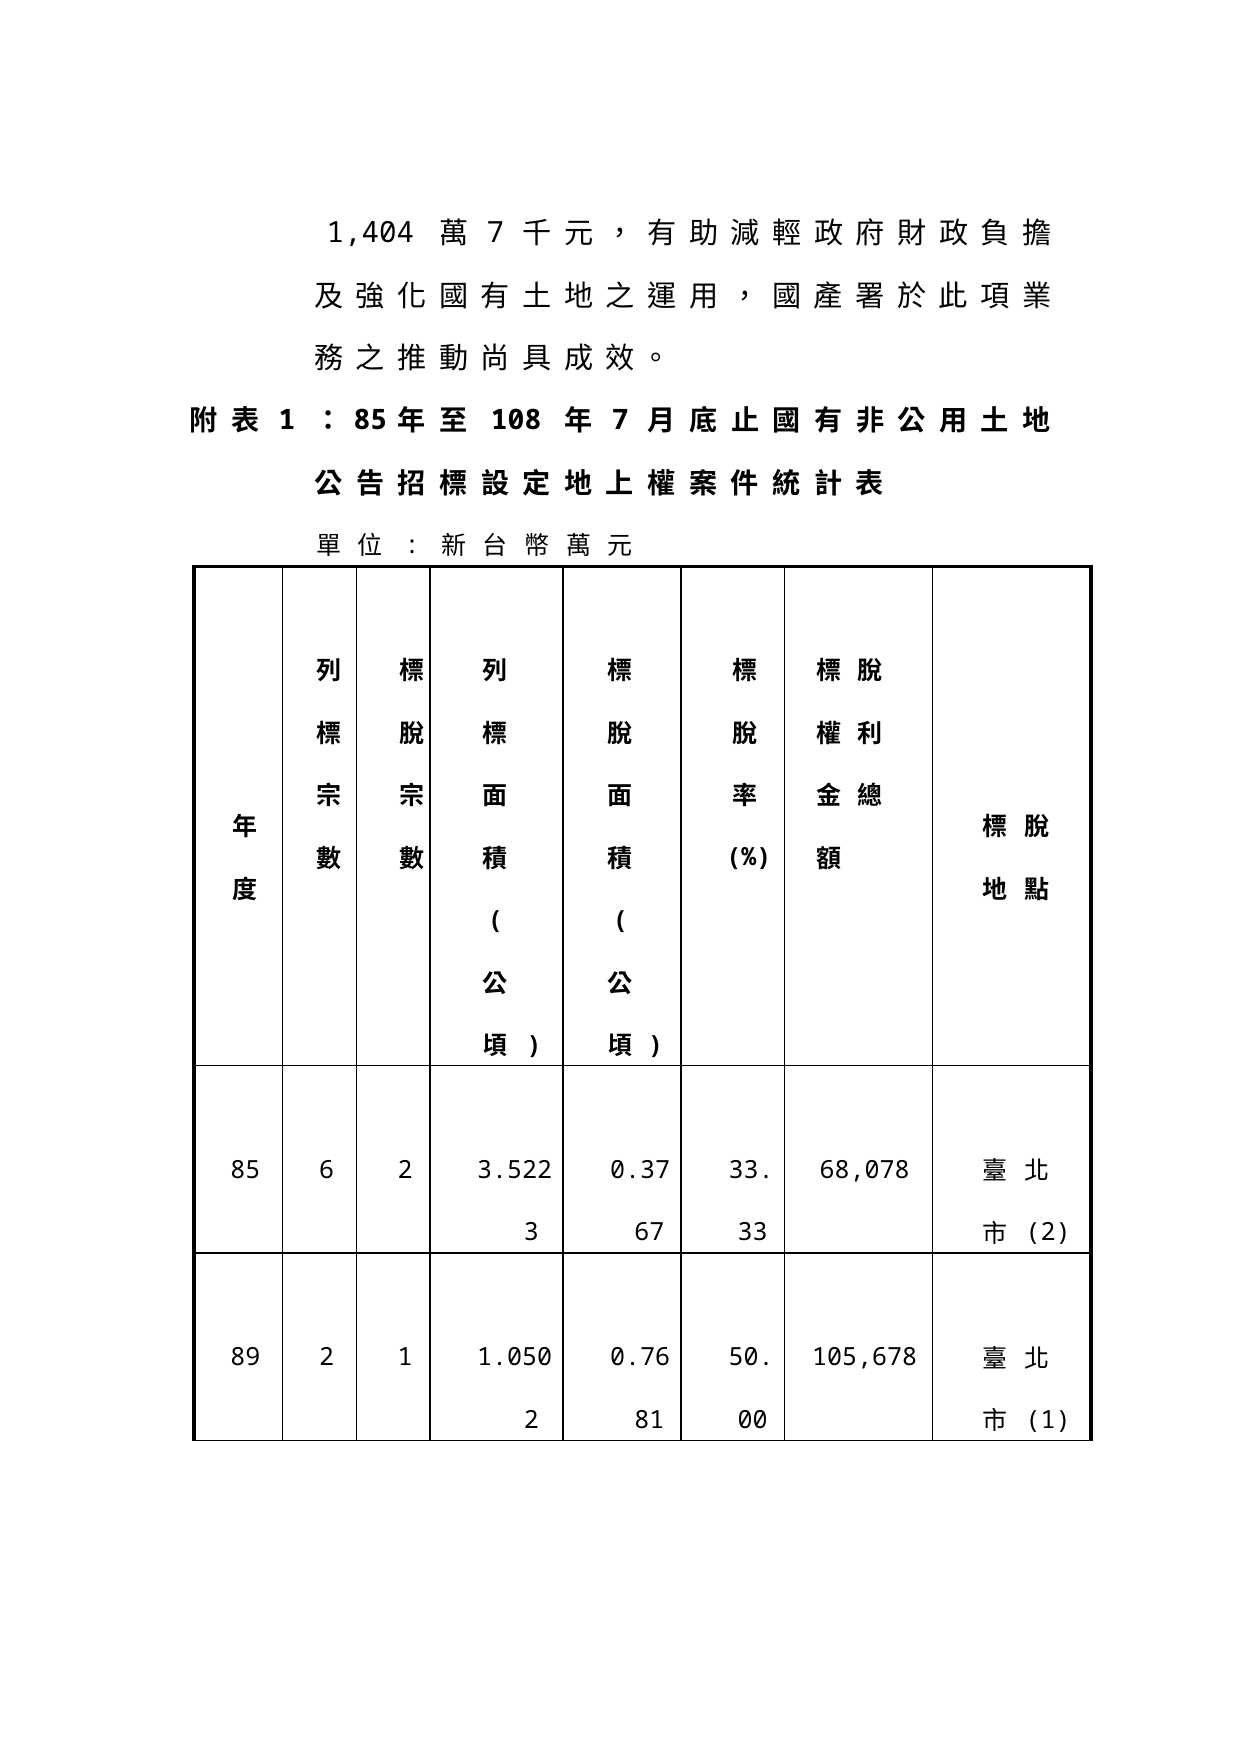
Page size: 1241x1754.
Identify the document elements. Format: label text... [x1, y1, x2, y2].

table_cell 89 [196, 1254, 282, 1439]
table_cell 0.3767 [564, 1066, 680, 1252]
table_cell 臺北市(1) [933, 1254, 1089, 1439]
table_header 年度 [196, 568, 282, 1064]
table_cell 50.00 [682, 1254, 784, 1439]
table_cell 6 [283, 1066, 356, 1252]
text 國有非公用土地以招標設定地上權方式開發，自85年度開辦迄108年7月底止，計公告列標338宗土地、標脫103宗、列標土地面積125.1256公頃、標脫面積27.3469公頃(詳附表1)。由相關統計資料顯示，地上權開發案件自85年度試辦期列標6宗至100年度推廣期21宗，地上權開發案件在民眾觀念改變及政府大力推動下與日俱增，而以102年度49宗達到最高峰，此項開發業務已成為政府活化國有非公用土地之施政重點，統計103年度至107年度止，標脫權利金總額達235億635萬餘元，另每年收取之地租年平均亦達2億1,404萬7千元，有助減輕政府財政負擔及強化國有土地之運用，國產署於此項業務之推動尚具成效。 [271, 189, 1058, 377]
table_cell 105,678 [785, 1254, 932, 1439]
table_cell 33.33 [682, 1066, 784, 1252]
table_cell 臺北市(2) [933, 1066, 1089, 1252]
table_cell 1.0502 [431, 1254, 562, 1439]
table_cell 3.5223 [431, 1066, 562, 1252]
table_header 標脫權利金總額 [785, 568, 932, 1064]
table_header 標脫地點 [933, 568, 1089, 1064]
table_header 列標 宗數 [283, 568, 356, 1064]
text 附表1：85年至108年7月底止國有非公用土地公告招標設定地上權案件統計表 單位:新台幣萬元 [183, 377, 1058, 564]
table_cell 0.7681 [564, 1254, 680, 1439]
table_cell 2 [283, 1254, 356, 1439]
table_cell 68,078 [785, 1066, 932, 1252]
table_header 標脫率 (%) [682, 568, 784, 1064]
table_cell 1 [357, 1254, 429, 1439]
table_header 列標面積 (公頃) [431, 568, 562, 1064]
table_header 標脫面積(公頃) [564, 568, 680, 1064]
table_cell 2 [357, 1066, 429, 1252]
table_cell 85 [196, 1066, 282, 1252]
table_header 標脫 宗數 [357, 568, 429, 1064]
